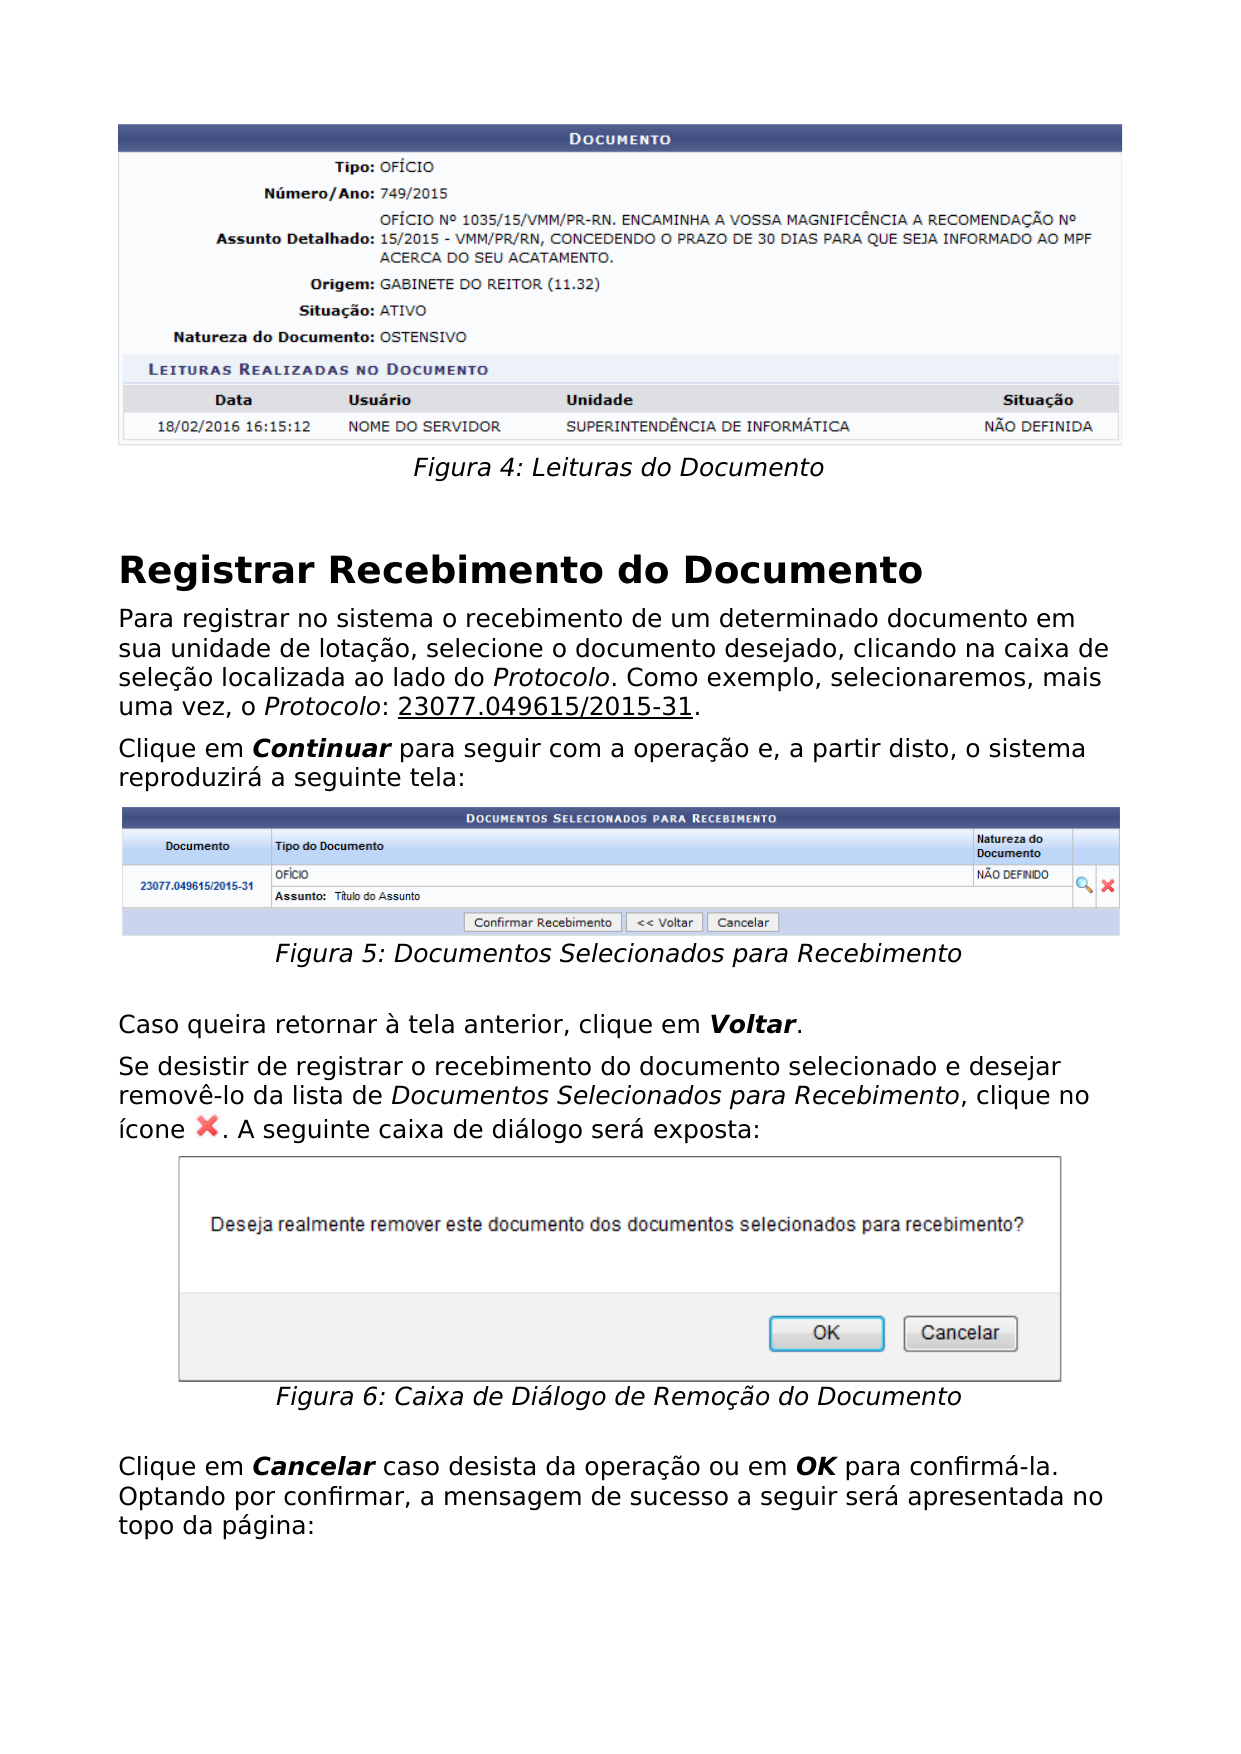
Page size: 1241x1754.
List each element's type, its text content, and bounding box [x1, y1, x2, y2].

text Para registrar no sistema o recebimento de um determinado documento em sua unidade de lotação, selecione o documento desejado, clicando na caixa de seleção localizada ao lado do Protocolo. Como exemplo, selecionaremos, mais uma vez, o Protocolo: 23077.049615/2015-31. [118, 605, 1122, 721]
picture [178, 1156, 1062, 1382]
text Figura 5: Documentos Selecionados para Recebimento [118, 940, 1122, 968]
text Se desistir de registrar o recebimento do documento selecionado e desejar removê-lo da lista de Documentos Selecionados para Recebimento, clique no ícone . A seguinte caixa de diálogo será exposta: [118, 1052, 1122, 1144]
picture [118, 804, 1123, 940]
text Clique em Cancelar caso desista da operação ou em OK para confirmá-la. Optando por confirmar, a mensagem de sucesso a seguir será apresentada no topo da página: [118, 1453, 1122, 1540]
picture [193, 1110, 222, 1139]
text Figura 4: Leituras do Documento [118, 453, 1122, 482]
subtitle Registrar Recebimento do Documento [118, 548, 1122, 592]
text Clique em Continuar para seguir com a operação e, a partir disto, o sistema reproduzirá a seguinte tela: [118, 734, 1122, 792]
text Figura 6: Caixa de Diálogo de Remoção do Documento [179, 1382, 1062, 1411]
picture [118, 118, 1123, 453]
text Caso queira retornar à tela anterior, clique em Voltar. [118, 1010, 1122, 1039]
